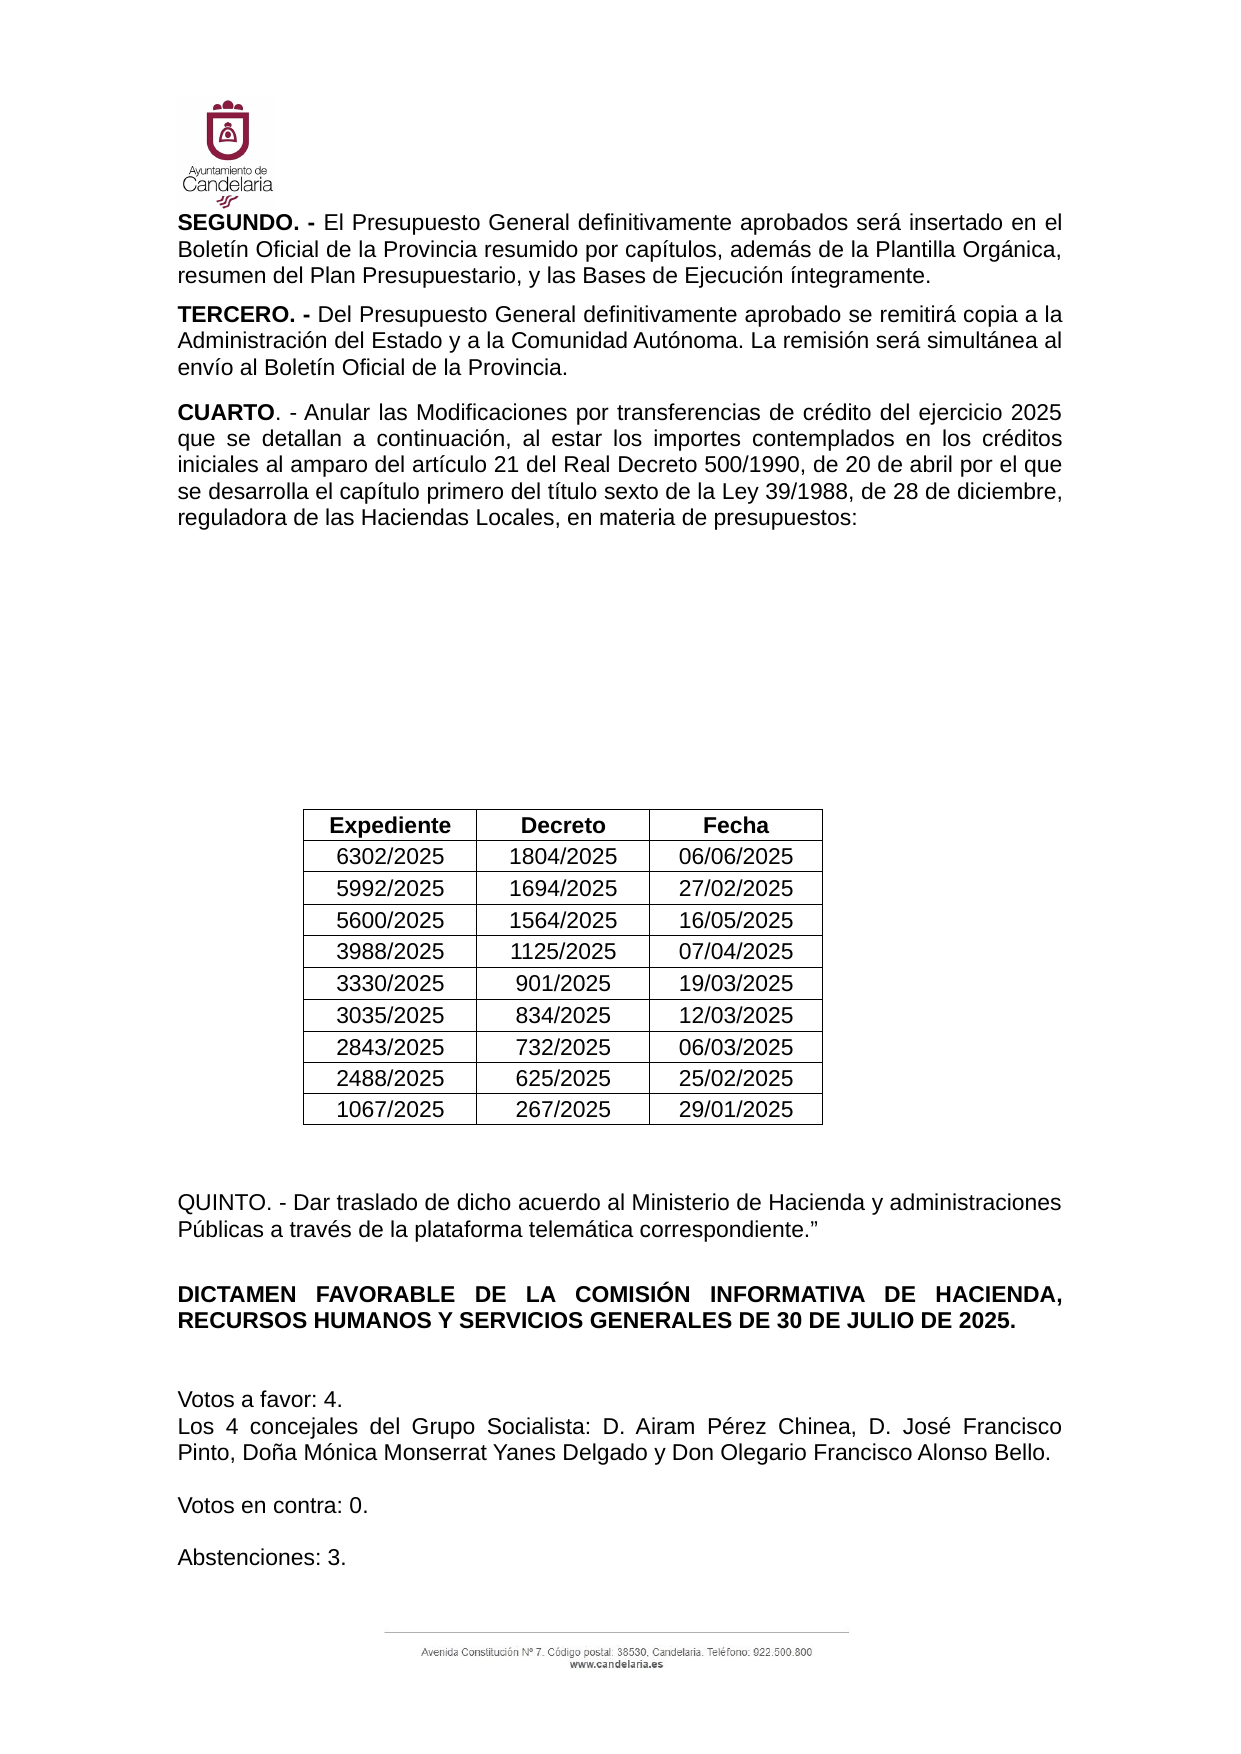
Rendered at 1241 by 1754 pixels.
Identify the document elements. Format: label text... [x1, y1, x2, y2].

text Votos a favor: 4. [177, 1386, 1063, 1413]
table_cell 12/03/2025 [650, 1000, 822, 1031]
table_cell 267/2025 [477, 1094, 649, 1124]
table_cell 06/03/2025 [650, 1032, 822, 1062]
text SEGUNDO. - El Presupuesto General definitivamente aprobados será insertado en el Boletín Oficial de la Provincia resumido por capítulos, además de la Plantilla Orgánica, resumen del Plan Presupuestario, y las Bases de Ejecución íntegramente. [177, 209, 1063, 288]
table_cell 19/03/2025 [650, 968, 822, 999]
text DICTAMEN FAVORABLE DE LA COMISIÓN INFORMATIVA DE HACIENDA, RECURSOS HUMANOS Y SERVICIOS GENERALES DE 30 DE JULIO DE 2025. [177, 1281, 1063, 1333]
table_cell 1564/2025 [477, 905, 649, 935]
table_cell 5992/2025 [304, 872, 476, 904]
table_cell 2843/2025 [304, 1032, 476, 1062]
table_cell 1125/2025 [477, 936, 649, 967]
table_cell 1694/2025 [477, 872, 649, 904]
table_header Expediente [304, 810, 476, 840]
text Los 4 concejales del Grupo Socialista: D. Airam Pérez Chinea, D. José Francisco Pinto, Doña Mónica Monserrat Yanes Delgado y Don Olegario Francisco Alonso Bello. [177, 1413, 1063, 1465]
table_cell 5600/2025 [304, 905, 476, 935]
text TERCERO. - Del Presupuesto General definitivamente aprobado se remitirá copia a la Administración del Estado y a la Comunidad Autónoma. La remisión será simultánea al envío al Boletín Oficial de la Provincia. [177, 301, 1063, 380]
table_cell 07/04/2025 [650, 936, 822, 967]
table_cell 29/01/2025 [650, 1094, 822, 1124]
table_cell 732/2025 [477, 1032, 649, 1062]
table_cell 901/2025 [477, 968, 649, 999]
table_cell 06/06/2025 [650, 841, 822, 871]
text QUINTO. - Dar traslado de dicho acuerdo al Ministerio de Hacienda y administraciones Públicas a través de la plataforma telemática correspondiente.” [177, 1189, 1063, 1242]
table_cell 1067/2025 [304, 1094, 476, 1124]
table_cell 3988/2025 [304, 936, 476, 967]
table_cell 834/2025 [477, 1000, 649, 1031]
table_cell 6302/2025 [304, 841, 476, 871]
table_cell 1804/2025 [477, 841, 649, 871]
text Abstenciones: 3. [177, 1544, 1063, 1571]
table_cell 27/02/2025 [650, 872, 822, 904]
text CUARTO. - Anular las Modificaciones por transferencias de crédito del ejercicio 2025 que se detallan a continuación, al estar los importes contemplados en los créditos iniciales al amparo del artículo 21 del Real Decreto 500/1990, de 20 de abril por el que se desarrolla el capítulo primero del título sexto de la Ley 39/1988, de 28 de diciembre, reguladora de las Haciendas Locales, en materia de presupuestos: [177, 399, 1063, 531]
table_cell 3330/2025 [304, 968, 476, 999]
table_cell 625/2025 [477, 1063, 649, 1093]
table_header Decreto [477, 810, 649, 840]
table_cell 25/02/2025 [650, 1063, 822, 1093]
table_cell 2488/2025 [304, 1063, 476, 1093]
table_cell 3035/2025 [304, 1000, 476, 1031]
text Votos en contra: 0. [177, 1492, 1063, 1518]
table_header Fecha [650, 810, 822, 840]
table_cell 16/05/2025 [650, 905, 822, 935]
